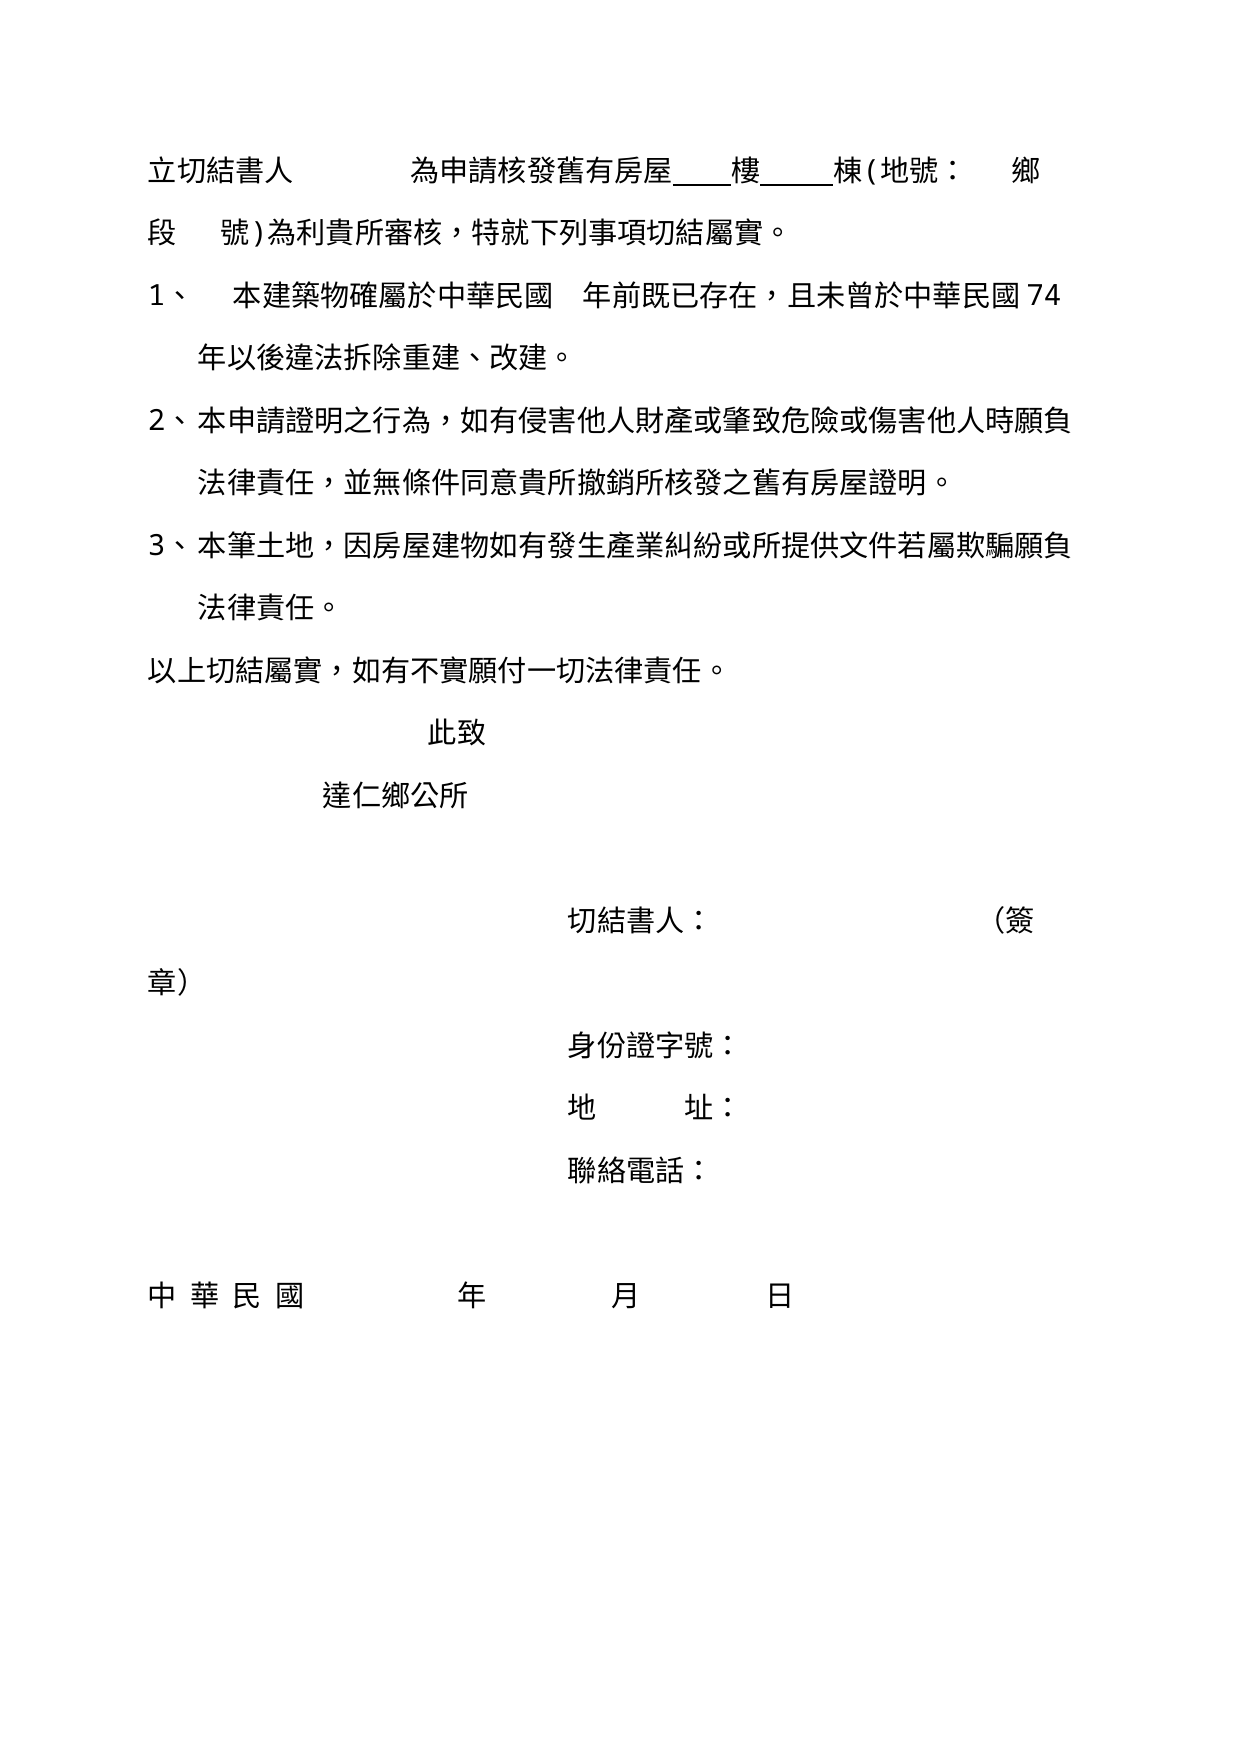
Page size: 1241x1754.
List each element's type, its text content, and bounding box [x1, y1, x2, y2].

text 此致 [148, 689, 1092, 752]
list 本建築物確屬於中華民國 年前既已存在，且未曾於中華民國74年以後違法拆除重建、改建。 [148, 252, 1092, 377]
text 達仁鄉公所 [148, 752, 1092, 814]
text 中華民國 年 月 日 [148, 1252, 1092, 1314]
text 以上切結屬實，如有不實願付一切法律責任。 [148, 627, 1092, 689]
list 本筆土地，因房屋建物如有發生產業糾紛或所提供文件若屬欺騙願負法律責任。 [148, 502, 1092, 627]
text 切結書人： （簽章） [148, 877, 1092, 1002]
text 地 址： [148, 1064, 1092, 1127]
text 身份證字號： [148, 1002, 1092, 1064]
list 本申請證明之行為，如有侵害他人財產或肇致危險或傷害他人時願負法律責任，並無條件同意貴所撤銷所核發之舊有房屋證明。 [148, 377, 1092, 502]
text 聯絡電話： [148, 1127, 1092, 1189]
text 立切結書人 為申請核發舊有房屋 樓 棟(地號： 鄉 段 號)為利貴所審核，特就下列事項切結屬實。 [148, 127, 1092, 252]
